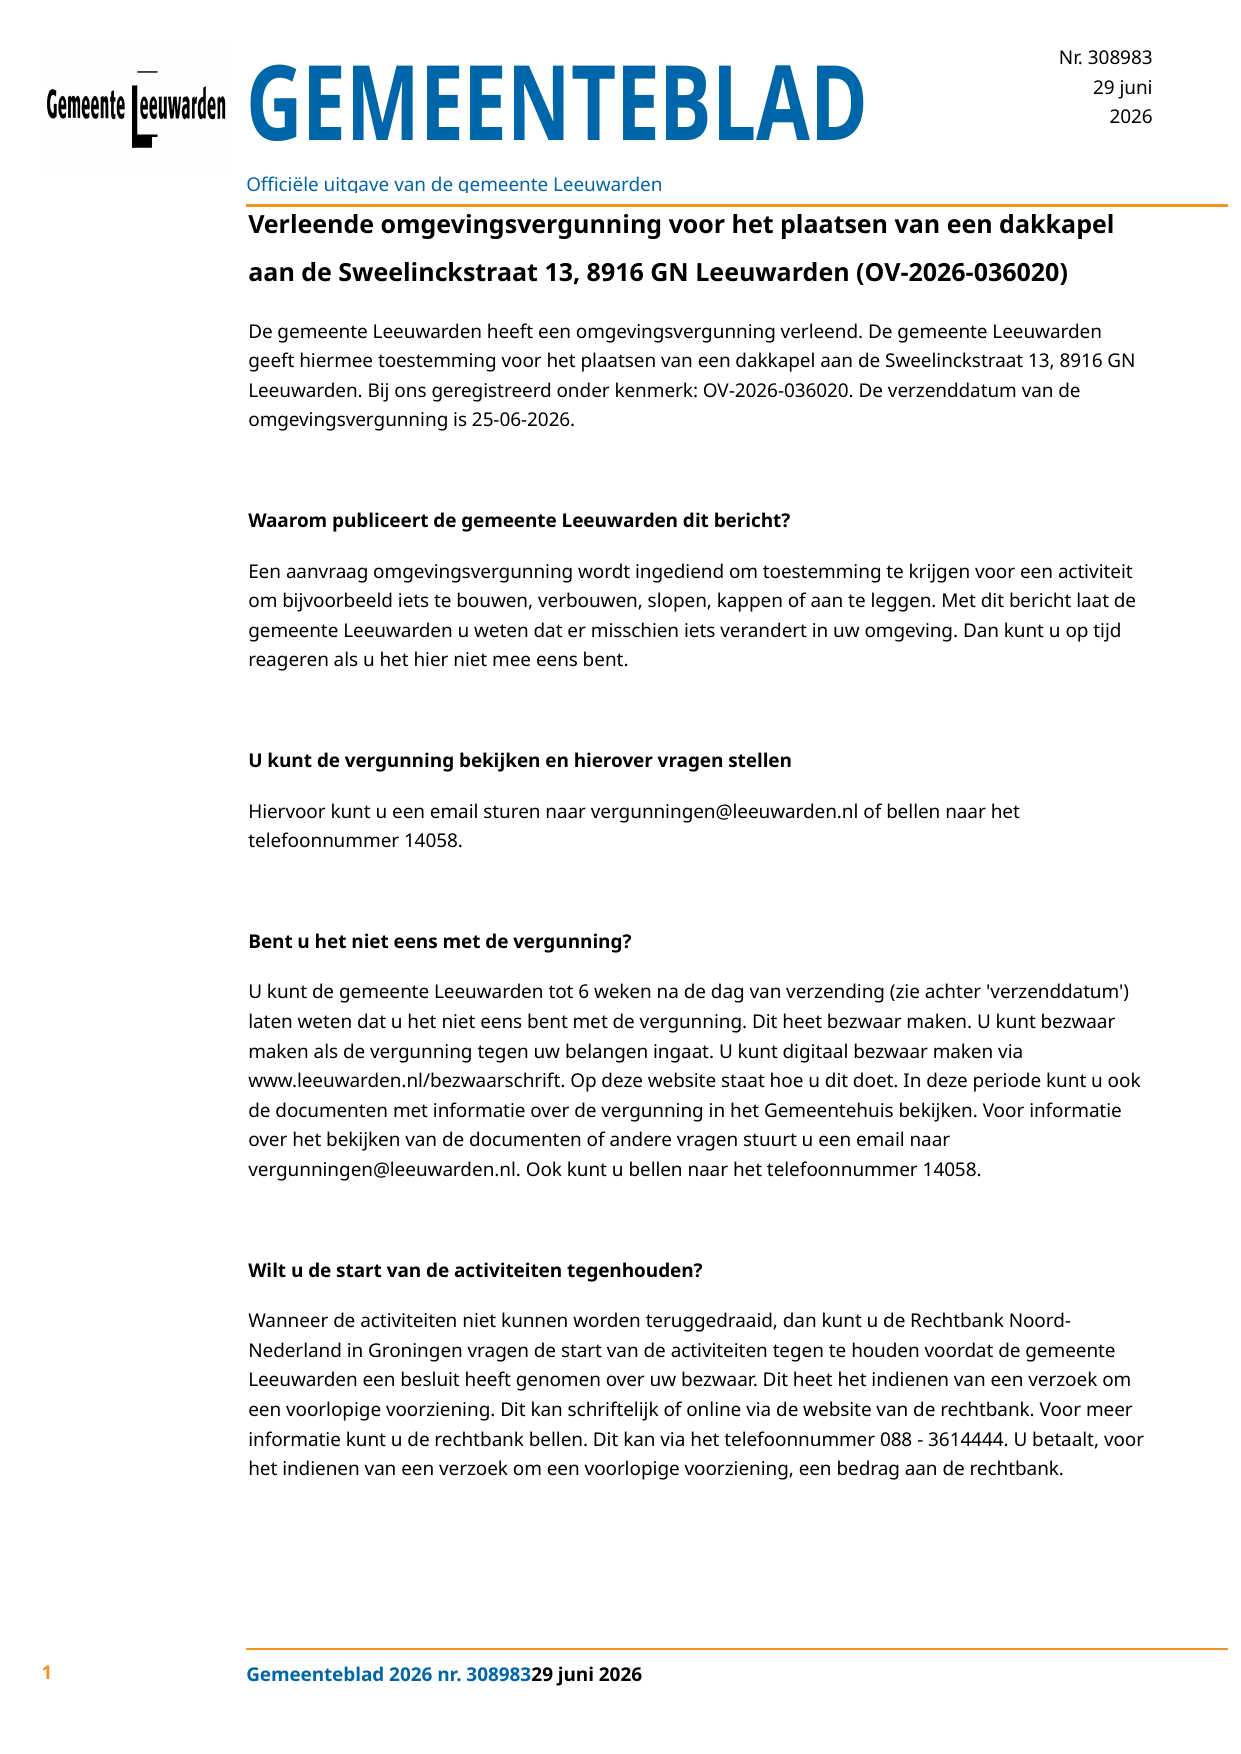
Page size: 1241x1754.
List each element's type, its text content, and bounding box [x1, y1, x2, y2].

text De gemeente Leeuwarden heeft een omgevingsvergunning verleend. De gemeente Leeuwarden geeft hiermee toestemming voor het plaatsen van een dakkapel aan de Sweelinckstraat 13, 8916 GN Leeuwarden. Bij ons geregistreerd onder kenmerk: OV-2026-036020. De verzenddatum van de omgevingsvergunning is 25-06-2026. [248, 318, 1152, 432]
text Bent u het niet eens met de vergunning? [248, 928, 1152, 954]
text Verleende omgevingsvergunning voor het plaatsen van een dakkapel aan de Sweelinckstraat 13, 8916 GN Leeuwarden (OV-2026-036020) [248, 207, 1152, 288]
text Wanneer de activiteiten niet kunnen worden teruggedraaid, dan kunt u de Rechtbank Noord-Nederland in Groningen vragen de start van de activiteiten tegen te houden voordat de gemeente Leeuwarden een besluit heeft genomen over uw bezwaar. Dit heet het indienen van een verzoek om een voorlopige voorziening. Dit kan schriftelijk of online via de website van de rechtbank. Voor meer informatie kunt u de rechtbank bellen. Dit kan via het telefoonnummer 088 - 3614444. U betaalt, voor het indienen van een verzoek om een voorlopige voorziening, een bedrag aan de rechtbank. [248, 1307, 1152, 1481]
text Waarom publiceert de gemeente Leeuwarden dit bericht? [248, 507, 1152, 533]
text Wilt u de start van de activiteiten tegenhouden? [248, 1257, 1152, 1283]
text U kunt de vergunning bekijken en hierover vragen stellen [248, 747, 1152, 773]
text U kunt de gemeente Leeuwarden tot 6 weken na de dag van verzending (zie achter 'verzenddatum') laten weten dat u het niet eens bent met de vergunning. Dit heet bezwaar maken. U kunt bezwaar maken als de vergunning tegen uw belangen ingaat. U kunt digitaal bezwaar maken via www.leeuwarden.nl/bezwaarschrift. Op deze website staat hoe u dit doet. In deze periode kunt u ook de documenten met informatie over de vergunning in het Gemeentehuis bekijken. Voor informatie over het bekijken van de documenten of andere vragen stuurt u een email naar vergunningen@leeuwarden.nl. Ook kunt u bellen naar het telefoonnummer 14058. [248, 979, 1152, 1182]
picture [41, 47, 231, 172]
text Hiervoor kunt u een email sturen naar vergunningen@leeuwarden.nl of bellen naar het telefoonnummer 14058. [248, 798, 1152, 853]
text Een aanvraag omgevingsvergunning wordt ingediend om toestemming te krijgen voor een activiteit om bijvoorbeeld iets te bouwen, verbouwen, slopen, kappen of aan te leggen. Met dit bericht laat de gemeente Leeuwarden u weten dat er misschien iets verandert in uw omgeving. Dan kunt u op tijd reageren als u het hier niet mee eens bent. [248, 558, 1152, 672]
